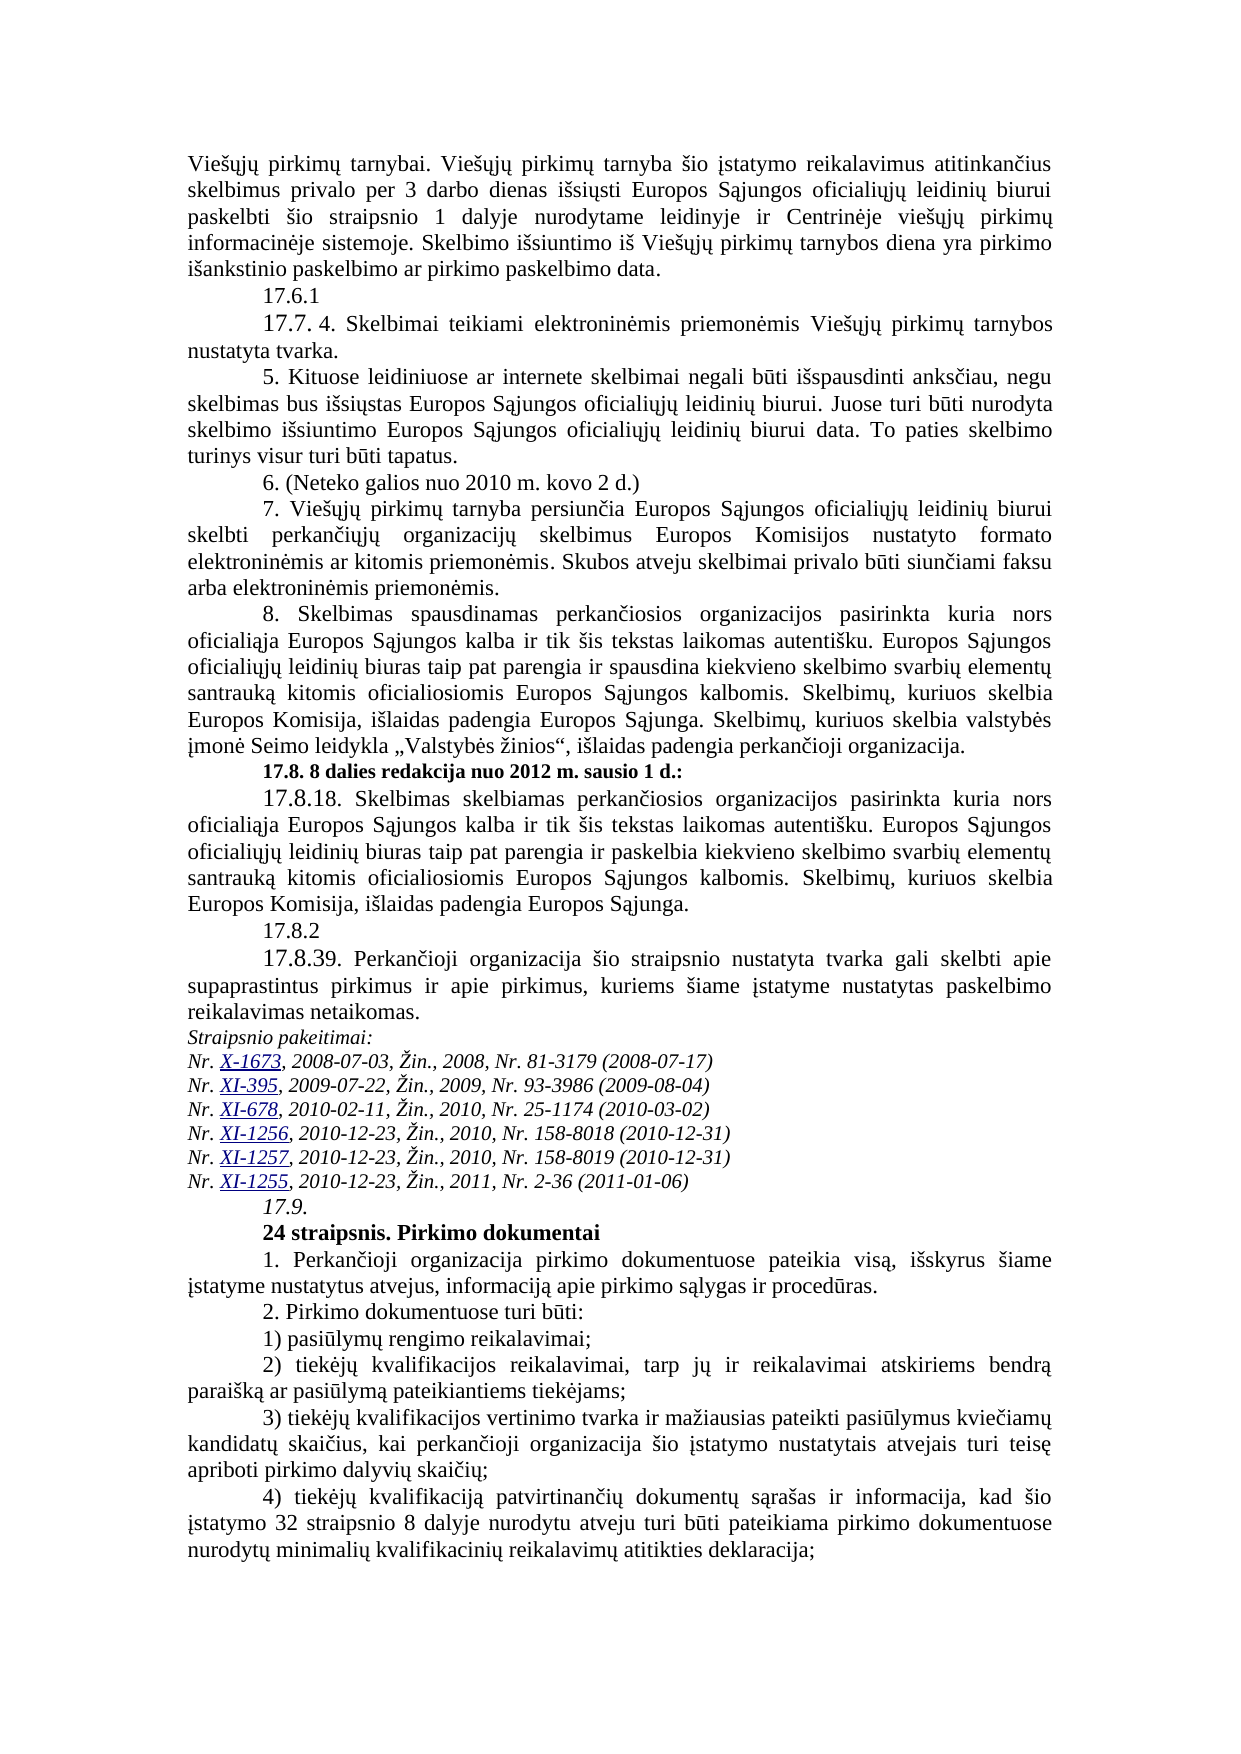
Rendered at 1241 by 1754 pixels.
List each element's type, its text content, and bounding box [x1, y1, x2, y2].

text 4) tiekėjų kvalifikaciją patvirtinančių dokumentų sąrašas ir informacija, kad šio įstatymo 32 straipsnio 8 dalyje nurodytu atveju turi būti pateikiama pirkimo dokumentuose nurodytų minimalių kvalifikacinių reikalavimų atitikties deklaracija; [187, 1483, 1053, 1562]
text 2. Pirkimo dokumentuose turi būti: [187, 1298, 1053, 1325]
subtitle 8 dalies redakcija nuo 2012 m. sausio 1 d.: [187, 758, 1053, 783]
text 8. Skelbimas spausdinamas perkančiosios organizacijos pasirinkta kuria nors oficialiąja Europos Sąjungos kalba ir tik šis tekstas laikomas autentišku. Europos Sąjungos oficialiųjų leidinių biuras taip pat parengia ir spausdina kiekvieno skelbimo svarbių elementų santrauką kitomis oficialiosiomis Europos Sąjungos kalbomis. Skelbimų, kuriuos skelbia Europos Komisija, išlaidas padengia Europos Sąjunga. Skelbimų, kuriuos skelbia valstybės įmonė Seimo leidykla „Valstybės žinios“, išlaidas padengia perkančioji organizacija. [187, 600, 1053, 758]
text 24 straipsnis. Pirkimo dokumentai [187, 1219, 1053, 1246]
text Nr. XI-1256, 2010-12-23, Žin., 2010, Nr. 158-8018 (2010-12-31) [187, 1121, 1053, 1145]
text 6. (Neteko galios nuo 2010 m. kovo 2 d.) [187, 469, 1053, 495]
text Nr. X-1673, 2008-07-03, Žin., 2008, Nr. 81-3179 (2008-07-17) [187, 1049, 1053, 1073]
subtitle 8. Skelbimas skelbiamas perkančiosios organizacijos pasirinkta kuria nors oficialiąja Europos Sąjungos kalba ir tik šis tekstas laikomas autentišku. Europos Sąjungos oficialiųjų leidinių biuras taip pat parengia ir paskelbia kiekvieno skelbimo svarbių elementų santrauką kitomis oficialiosiomis Europos Sąjungos kalbomis. Skelbimų, kuriuos skelbia Europos Komisija, išlaidas padengia Europos Sąjunga. [187, 783, 1053, 917]
text 7. Viešųjų pirkimų tarnyba persiunčia Europos Sąjungos oficialiųjų leidinių biurui skelbti perkančiųjų organizacijų skelbimus Europos Komisijos nustatyto formato elektroninėmis ar kitomis priemonėmis. Skubos atveju skelbimai privalo būti siunčiami faksu arba elektroninėmis priemonėmis. [187, 495, 1053, 600]
text 3) tiekėjų kvalifikacijos vertinimo tvarka ir mažiausias pateikti pasiūlymus kviečiamų kandidatų skaičius, kai perkančioji organizacija šio įstatymo nustatytais atvejais turi teisę apriboti pirkimo dalyvių skaičių; [187, 1404, 1053, 1483]
text 1) pasiūlymų rengimo reikalavimai; [187, 1325, 1053, 1351]
text Nr. XI-1255, 2010-12-23, Žin., 2011, Nr. 2-36 (2011-01-06) [187, 1169, 1053, 1193]
text 5. Kituose leidiniuose ar internete skelbimai negali būti išspausdinti anksčiau, negu skelbimas bus išsiųstas Europos Sąjungos oficialiųjų leidinių biurui. Juose turi būti nurodyta skelbimo išsiuntimo Europos Sąjungos oficialiųjų leidinių biurui data. To paties skelbimo turinys visur turi būti tapatus. [187, 363, 1053, 469]
text 2) tiekėjų kvalifikacijos reikalavimai, tarp jų ir reikalavimai atskiriems bendrą paraišką ar pasiūlymą pateikiantiems tiekėjams; [187, 1351, 1053, 1404]
subtitle Viešųjų pirkimų tarnybai. Viešųjų pirkimų tarnyba šio įstatymo reikalavimus atitinkančius skelbimus privalo per 3 darbo dienas išsiųsti Europos Sąjungos oficialiųjų leidinių biurui paskelbti šio straipsnio 1 dalyje nurodytame leidinyje ir Centrinėje viešųjų pirkimų informacinėje sistemoje. Skelbimo išsiuntimo iš Viešųjų pirkimų tarnybos diena yra pirkimo išankstinio paskelbimo ar pirkimo paskelbimo data. [187, 150, 1053, 282]
text Straipsnio pakeitimai: [187, 1024, 1053, 1049]
text Nr. XI-395, 2009-07-22, Žin., 2009, Nr. 93-3986 (2009-08-04) [187, 1073, 1053, 1097]
text 1. Perkančioji organizacija pirkimo dokumentuose pateikia visą, išskyrus šiame įstatyme nustatytus atvejus, informaciją apie pirkimo sąlygas ir procedūras. [187, 1246, 1053, 1298]
text Nr. XI-678, 2010-02-11, Žin., 2010, Nr. 25-1174 (2010-03-02) [187, 1097, 1053, 1121]
subtitle 4. Skelbimai teikiami elektroninėmis priemonėmis Viešųjų pirkimų tarnybos nustatyta tvarka. [187, 308, 1053, 363]
subtitle 9. Perkančioji organizacija šio straipsnio nustatyta tvarka gali skelbti apie supaprastintus pirkimus ir apie pirkimus, kuriems šiame įstatyme nustatytas paskelbimo reikalavimas netaikomas. [187, 943, 1053, 1024]
text Nr. XI-1257, 2010-12-23, Žin., 2010, Nr. 158-8019 (2010-12-31) [187, 1145, 1053, 1169]
